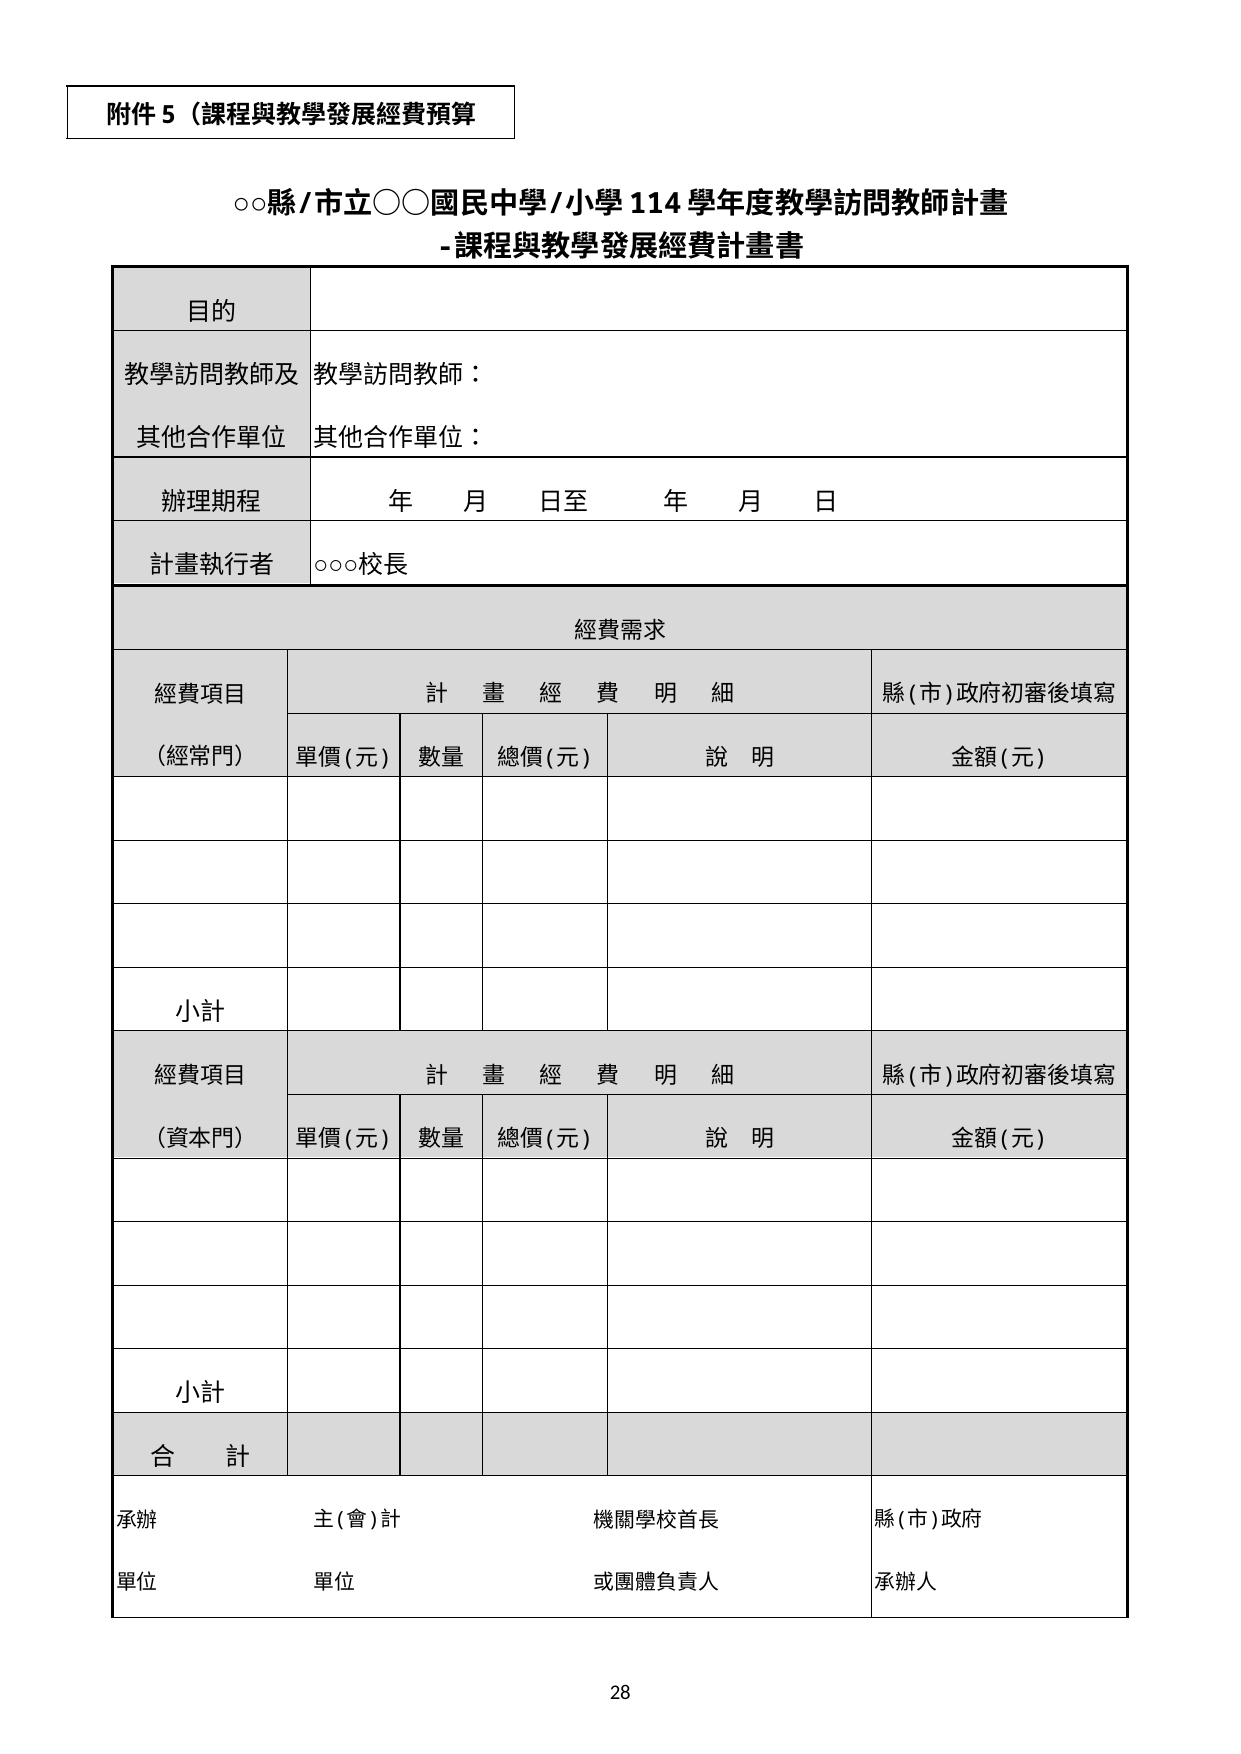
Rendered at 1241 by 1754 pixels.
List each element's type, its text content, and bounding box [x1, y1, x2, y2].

table_cell [483, 968, 607, 1030]
table_cell [288, 1222, 399, 1284]
table_cell [872, 777, 1126, 840]
table_cell [608, 968, 871, 1030]
table_cell [872, 1413, 1126, 1475]
table_cell 年 月 日至 年 月 日 [311, 458, 1126, 520]
table_cell [483, 1222, 607, 1284]
table_header 目的 [114, 268, 310, 330]
table_cell 單價(元) [288, 1095, 399, 1157]
table_cell [608, 1413, 871, 1475]
table_cell 說 明 [608, 714, 871, 776]
table_cell 說 明 [608, 1095, 871, 1157]
table_cell [114, 904, 287, 967]
table_cell ○○○校長 [311, 521, 1126, 583]
table_cell 單價(元) [288, 714, 399, 776]
table_cell [401, 777, 482, 840]
table_cell [872, 841, 1126, 903]
table_cell 縣(市)政府初審後填寫 [872, 650, 1126, 713]
table_cell 經費需求 [114, 587, 1126, 649]
table_header [311, 268, 1126, 330]
table_cell [401, 1159, 482, 1221]
table_cell [401, 1286, 482, 1348]
table_cell 縣(市)政府初審後填寫 [872, 1031, 1126, 1094]
table_cell 教學訪問教師： 其他合作單位： [311, 331, 1126, 456]
table_cell 經費項目 （經常門） [114, 650, 287, 776]
table_cell [483, 1413, 607, 1475]
table_cell [483, 1159, 607, 1221]
table_cell 計畫執行者 [114, 521, 310, 583]
table_cell 辦理期程 [114, 458, 310, 520]
table_cell [608, 777, 871, 840]
table_cell [608, 841, 871, 903]
table_cell 金額(元) [872, 714, 1126, 776]
table_cell 金額(元) [872, 1095, 1126, 1157]
table_cell [401, 1349, 482, 1412]
table_cell [608, 1222, 871, 1284]
table_cell [608, 1349, 871, 1412]
table_cell 計 畫 經 費 明 細 [288, 650, 871, 713]
table_cell [483, 777, 607, 840]
table_cell [872, 1286, 1126, 1348]
table_cell [401, 904, 482, 967]
table_cell 數量 [401, 1095, 482, 1157]
table_cell [872, 904, 1126, 967]
table_cell [288, 904, 399, 967]
table_cell 承辦 單位 [114, 1476, 310, 1617]
table_cell [288, 1413, 399, 1475]
table_cell [114, 841, 287, 903]
table_cell [114, 1286, 287, 1348]
table_cell [288, 968, 399, 1030]
table_cell [114, 1222, 287, 1284]
table_cell [872, 1159, 1126, 1221]
table_cell [608, 1286, 871, 1348]
table_cell [872, 1349, 1126, 1412]
table_cell [114, 1159, 287, 1221]
table_cell [288, 1159, 399, 1221]
table_cell [288, 1286, 399, 1348]
table_cell [288, 841, 399, 903]
table_cell [288, 1349, 399, 1412]
table_cell 主(會)計 單位 [310, 1476, 591, 1617]
table_cell 計 畫 經 費 明 細 [288, 1031, 871, 1094]
table_cell [401, 1413, 482, 1475]
table_cell [483, 1286, 607, 1348]
table_cell [483, 1349, 607, 1412]
table_cell [288, 777, 399, 840]
table_cell [483, 841, 607, 903]
table_cell [114, 777, 287, 840]
text 附件5（課程與教學發展經費預算表） [83, 94, 498, 130]
table_cell [872, 968, 1126, 1030]
table_cell 小計 [114, 968, 287, 1030]
table_cell 數量 [401, 714, 482, 776]
table_cell [401, 968, 482, 1030]
table_cell [401, 1222, 482, 1284]
table_cell 教學訪問教師及 其他合作單位 [114, 331, 310, 456]
table_cell 機關學校首長 或團體負責人 [591, 1476, 871, 1617]
table_cell 小計 [114, 1349, 287, 1412]
table_cell [872, 1222, 1126, 1284]
table_cell 經費項目 （資本門） [114, 1031, 287, 1157]
table_cell [401, 841, 482, 903]
table_cell [608, 1159, 871, 1221]
table_cell 總價(元) [483, 1095, 607, 1157]
table_cell 合 計 [114, 1413, 287, 1475]
text -課程與教學發展經費計畫書 [75, 222, 1165, 265]
table_cell [483, 904, 607, 967]
table_cell 總價(元) [483, 714, 607, 776]
table_cell [608, 904, 871, 967]
text ○○縣/市立○○國民中學/小學114學年度教學訪問教師計畫 [75, 180, 1165, 222]
table_cell 縣(市)政府 承辦人 [872, 1476, 1126, 1617]
